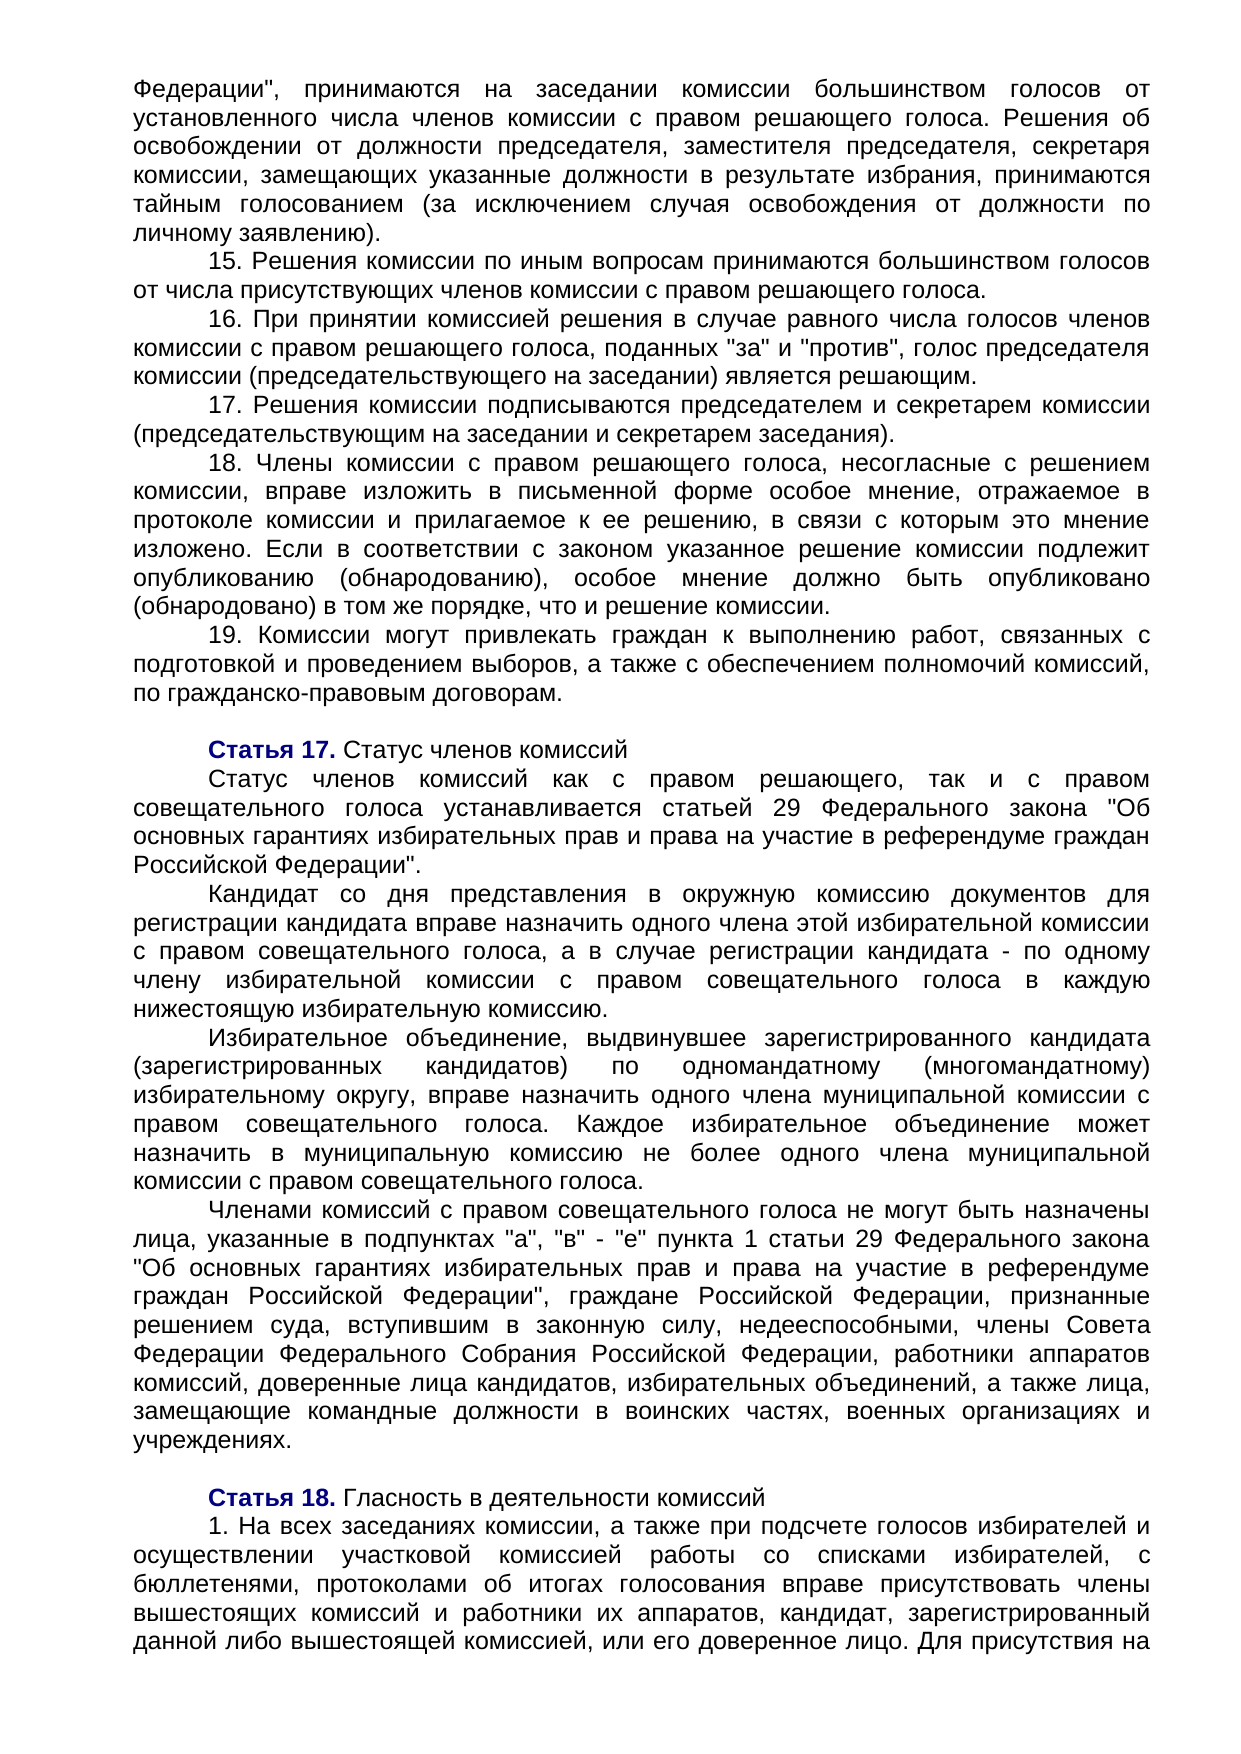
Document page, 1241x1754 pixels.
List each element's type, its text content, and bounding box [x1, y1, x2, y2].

text 15. Решения комиссии по иным вопросам принимаются большинством голосов от числа присутствующих членов комиссии с правом решающего голоса. [133, 246, 1152, 304]
text Федерации", принимаются на заседании комиссии большинством голосов от установленного числа членов комиссии с правом решающего голоса. Решения об освобождении от должности председателя, заместителя председателя, секретаря комиссии, замещающих указанные должности в результате избрания, принимаются тайным голосованием (за исключением случая освобождения от должности по личному заявлению). [133, 74, 1152, 246]
text 16. При принятии комиссией решения в случае равного числа голосов членов комиссии с правом решающего голоса, поданных "за" и "против", голос председателя комиссии (председательствующего на заседании) является решающим. [133, 304, 1152, 390]
text 17. Решения комиссии подписываются председателем и секретарем комиссии (председательствующим на заседании и секретарем заседания). [133, 390, 1152, 448]
text Статус членов комиссий как с правом решающего, так и с правом совещательного голоса устанавливается статьей 29 Федерального закона "Об основных гарантиях избирательных прав и права на участие в референдуме граждан Российской Федерации". [133, 764, 1152, 879]
text Статья 18. Гласность в деятельности комиссий [208, 1483, 1152, 1511]
text Кандидат со дня представления в окружную комиссию документов для регистрации кандидата вправе назначить одного члена этой избирательной комиссии с правом совещательного голоса, а в случае регистрации кандидата - по одному члену избирательной комиссии с правом совещательного голоса в каждую нижестоящую избирательную комиссию. [133, 879, 1152, 1023]
text Избирательное объединение, выдвинувшее зарегистрированного кандидата (зарегистрированных кандидатов) по одномандатному (многомандатному) избирательному округу, вправе назначить одного члена муниципальной комиссии с правом совещательного голоса. Каждое избирательное объединение может назначить в муниципальную комиссию не более одного члена муниципальной комиссии с правом совещательного голоса. [133, 1023, 1152, 1195]
text Членами комиссий с правом совещательного голоса не могут быть назначены лица, указанные в подпунктах "а", "в" - "е" пункта 1 статьи 29 Федерального закона "Об основных гарантиях избирательных прав и права на участие в референдуме граждан Российской Федерации", граждане Российской Федерации, признанные решением суда, вступившим в законную силу, недееспособными, члены Совета Федерации Федерального Собрания Российской Федерации, работники аппаратов комиссий, доверенные лица кандидатов, избирательных объединений, а также лица, замещающие командные должности в воинских частях, военных организациях и учреждениях. [133, 1195, 1152, 1454]
text 18. Члены комиссии с правом решающего голоса, несогласные с решением комиссии, вправе изложить в письменной форме особое мнение, отражаемое в протоколе комиссии и прилагаемое к ее решению, в связи с которым это мнение изложено. Если в соответствии с законом указанное решение комиссии подлежит опубликованию (обнародованию), особое мнение должно быть опубликовано (обнародовано) в том же порядке, что и решение комиссии. [133, 448, 1152, 620]
text Статья 17. Статус членов комиссий [208, 735, 1152, 764]
text 19. Комиссии могут привлекать граждан к выполнению работ, связанных с подготовкой и проведением выборов, а также с обеспечением полномочий комиссий, по гражданско-правовым договорам. [133, 620, 1152, 706]
text 1. На всех заседаниях комиссии, а также при подсчете голосов избирателей и осуществлении участковой комиссией работы со списками избирателей, с бюллетенями, протоколами об итогах голосования вправе присутствовать члены вышестоящих комиссий и работники их аппаратов, кандидат, зарегистрированный данной либо вышестоящей комиссией, или его доверенное лицо. Для присутствия на [133, 1511, 1152, 1655]
